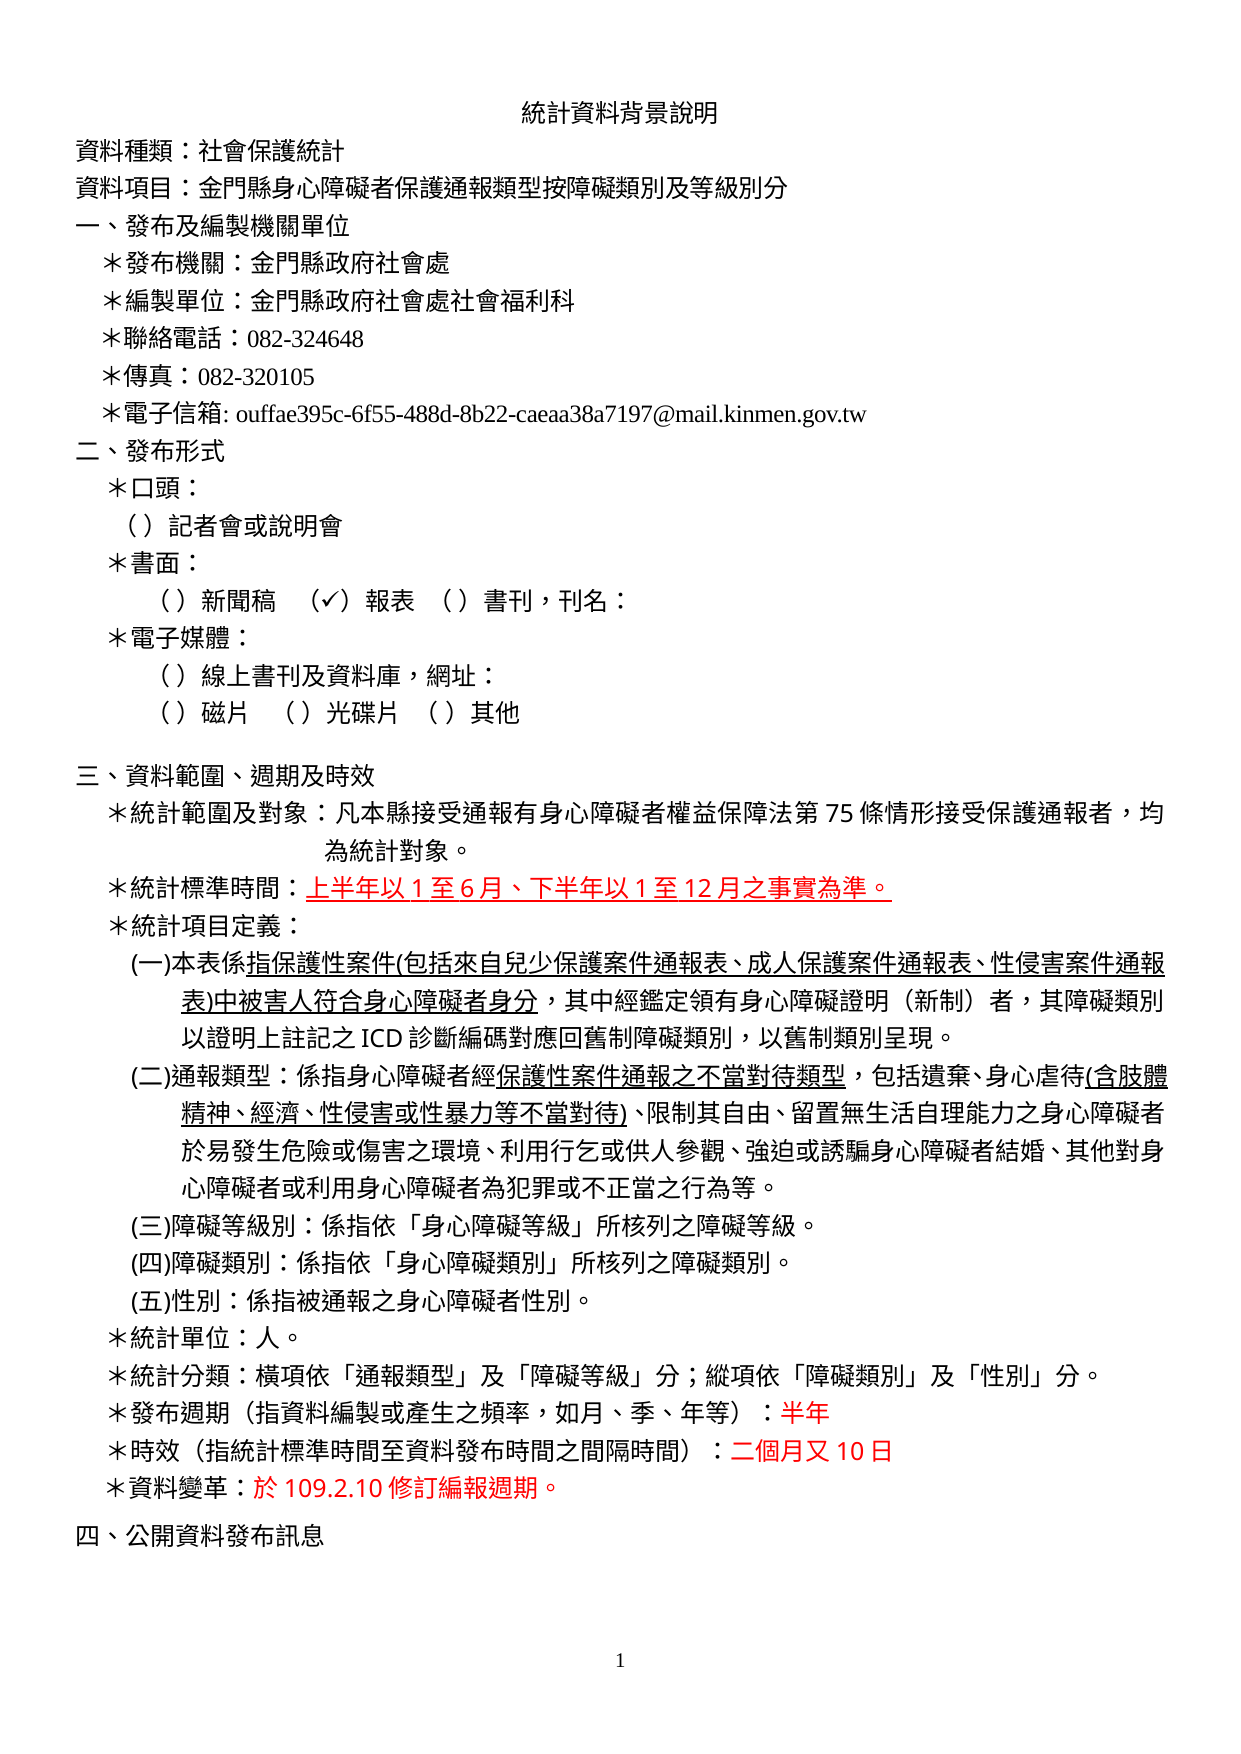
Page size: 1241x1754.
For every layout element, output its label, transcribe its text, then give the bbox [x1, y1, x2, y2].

text ＊發布機關：金門縣政府社會處 [100, 243, 1165, 281]
text （ ）記者會或說明會 [75, 506, 1165, 543]
text ＊統計範圍及對象：凡本縣接受通報有身心障礙者權益保障法第75條情形接受保護通報者，均為統計對象。 [105, 793, 1165, 868]
text 資料項目：金門縣身心障礙者保護通報類型按障礙類別及等級別分 [75, 168, 1165, 206]
text (五)性別：係指被通報之身心障礙者性別。 [106, 1281, 1165, 1318]
text ＊電子媒體： [106, 618, 1165, 656]
text ＊統計分類：橫項依「通報類型」及「障礙等級」分；縱項依「障礙類別」及「性別」分。 [106, 1356, 1165, 1393]
text ＊編製單位：金門縣政府社會處社會福利科 [100, 281, 1165, 318]
text ＊統計單位：人。 [106, 1318, 1165, 1356]
text 一、發布及編製機關單位 [75, 206, 1165, 243]
text ＊聯絡電話：082-324648 [99, 318, 1165, 356]
text ＊傳真：082-320105 [99, 356, 1165, 393]
text （ ）新聞稿 （）報表 （ ）書刊，刊名： [145, 581, 1199, 618]
text 三、資料範圍、週期及時效 [75, 756, 1165, 793]
text ＊口頭： [106, 468, 1165, 506]
text (三)障礙等級別：係指依「身心障礙等級」所核列之障礙等級。 [106, 1206, 1165, 1243]
text ＊發布週期（指資料編製或產生之頻率，如月、季、年等）：半年 [106, 1393, 1165, 1431]
text 統計資料背景說明 [75, 93, 1165, 131]
text ＊統計標準時間：上半年以1至6月、下半年以1至12月之事實為準。 [106, 868, 1165, 906]
text （ ）磁片 （ ）光碟片 （ ）其他 [145, 693, 1199, 731]
text ＊書面： [106, 543, 1165, 581]
text ＊電子信箱: ouffae395c-6f55-488d-8b22-caeaa38a7197@mail.kinmen.gov.tw [99, 393, 1165, 431]
text (二)通報類型：係指身心障礙者經保護性案件通報之不當對待類型，包括遺棄、身心虐待(含肢體、精神、經濟、性侵害或性暴力等不當對待)、限制其自由、留置無生活自理能力之身心障礙者於易發生危險或傷害之環境、利用行乞或供人參觀、強迫或誘騙身心障礙者結婚、其他對身心障礙者或利用身心障礙者為犯罪或不正當之行為等。 [131, 1056, 1165, 1206]
text 資料種類：社會保護統計 [75, 131, 1165, 168]
text (四)障礙類別：係指依「身心障礙類別」所核列之障礙類別。 [106, 1243, 1165, 1281]
text （ ）線上書刊及資料庫，網址： [145, 656, 1199, 693]
text 二、發布形式 [75, 431, 1165, 468]
text ＊資料變革：於109.2.10修訂編報週期。 [104, 1468, 1165, 1506]
text ＊統計項目定義： [106, 906, 1165, 943]
text (一)本表係指保護性案件(包括來自兒少保護案件通報表、成人保護案件通報表、性侵害案件通報表)中被害人符合身心障礙者身分，其中經鑑定領有身心障礙證明（新制）者，其障礙類別以證明上註記之ICD診斷編碼對應回舊制障礙類別，以舊制類別呈現。 [131, 943, 1165, 1056]
text 四、公開資料發布訊息 [75, 1516, 1165, 1553]
text ＊時效（指統計標準時間至資料發布時間之間隔時間）：二個月又10日 [106, 1431, 1165, 1468]
